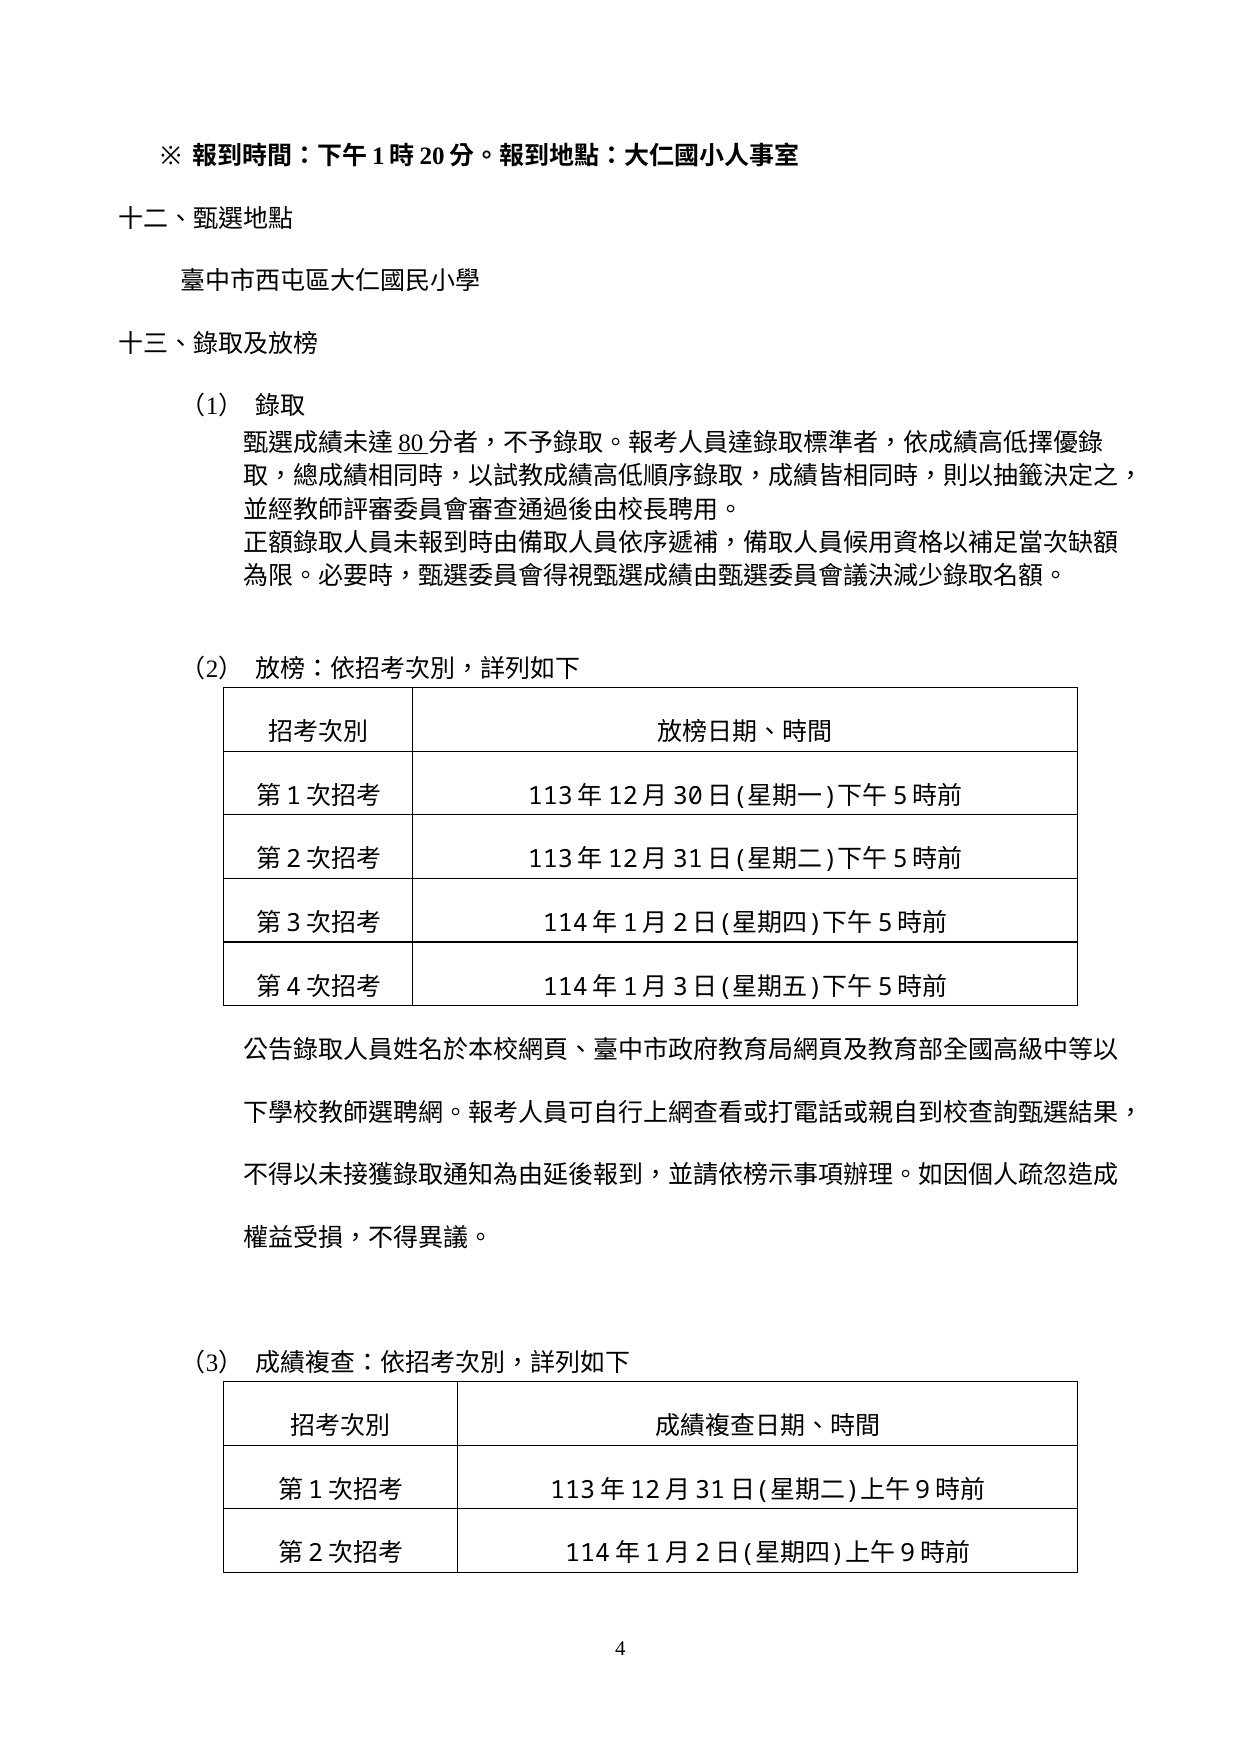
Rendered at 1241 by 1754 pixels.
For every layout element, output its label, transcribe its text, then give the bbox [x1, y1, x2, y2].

table_header 放榜日期、時間 [413, 688, 1077, 751]
table_header 成績複查日期、時間 [458, 1382, 1077, 1444]
text ※ 報到時間：下午1時20分。報到地點：大仁國小人事室 [118, 112, 1122, 175]
list 錄取 [181, 362, 1122, 425]
table_cell 114年1月2日(星期四)上午9時前 [458, 1509, 1077, 1572]
text 公告錄取人員姓名於本校網頁、臺中市政府教育局網頁及教育部全國高級中等以下學校教師選聘網。報考人員可自行上網查看或打電話或親自到校查詢甄選結果，不得以未接獲錄取通知為由延後報到，並請依榜示事項辦理。如因個人疏忽造成權益受損，不得異議。 [243, 1006, 1122, 1256]
table_cell 113年12月30日(星期一)下午5時前 [413, 752, 1077, 814]
table_cell 113年12月31日(星期二)上午9時前 [458, 1446, 1077, 1508]
table_cell 113年12月31日(星期二)下午5時前 [413, 815, 1077, 878]
list 放榜：依招考次別，詳列如下 [181, 625, 1122, 687]
text 甄選成績未達80分者，不予錄取。報考人員達錄取標準者，依成績高低擇優錄取，總成績相同時，以試教成績高低順序錄取，成績皆相同時，則以抽籤決定之，並經教師評審委員會審查通過後由校長聘用。 [243, 425, 1122, 525]
table_cell 第3次招考 [224, 879, 412, 941]
text 十二、甄選地點 [118, 175, 1122, 237]
table_cell 114年1月2日(星期四)下午5時前 [413, 879, 1077, 941]
table_cell 第2次招考 [224, 815, 412, 878]
list 成績複查：依招考次別，詳列如下 [181, 1318, 1122, 1381]
table_cell 第2次招考 [224, 1509, 457, 1572]
text 正額錄取人員未報到時由備取人員依序遞補，備取人員候用資格以補足當次缺額為限。必要時，甄選委員會得視甄選成績由甄選委員會議決減少錄取名額。 [243, 525, 1122, 591]
table_cell 114年1月3日(星期五)下午5時前 [413, 943, 1077, 1005]
table_cell 第1次招考 [224, 1446, 457, 1508]
table_cell 第4次招考 [224, 943, 412, 1005]
table_header 招考次別 [224, 1382, 457, 1444]
text 臺中市西屯區大仁國民小學 [181, 237, 1122, 300]
table_cell 第1次招考 [224, 752, 412, 814]
table_header 招考次別 [224, 688, 412, 751]
text 十三、錄取及放榜 [118, 300, 1122, 362]
